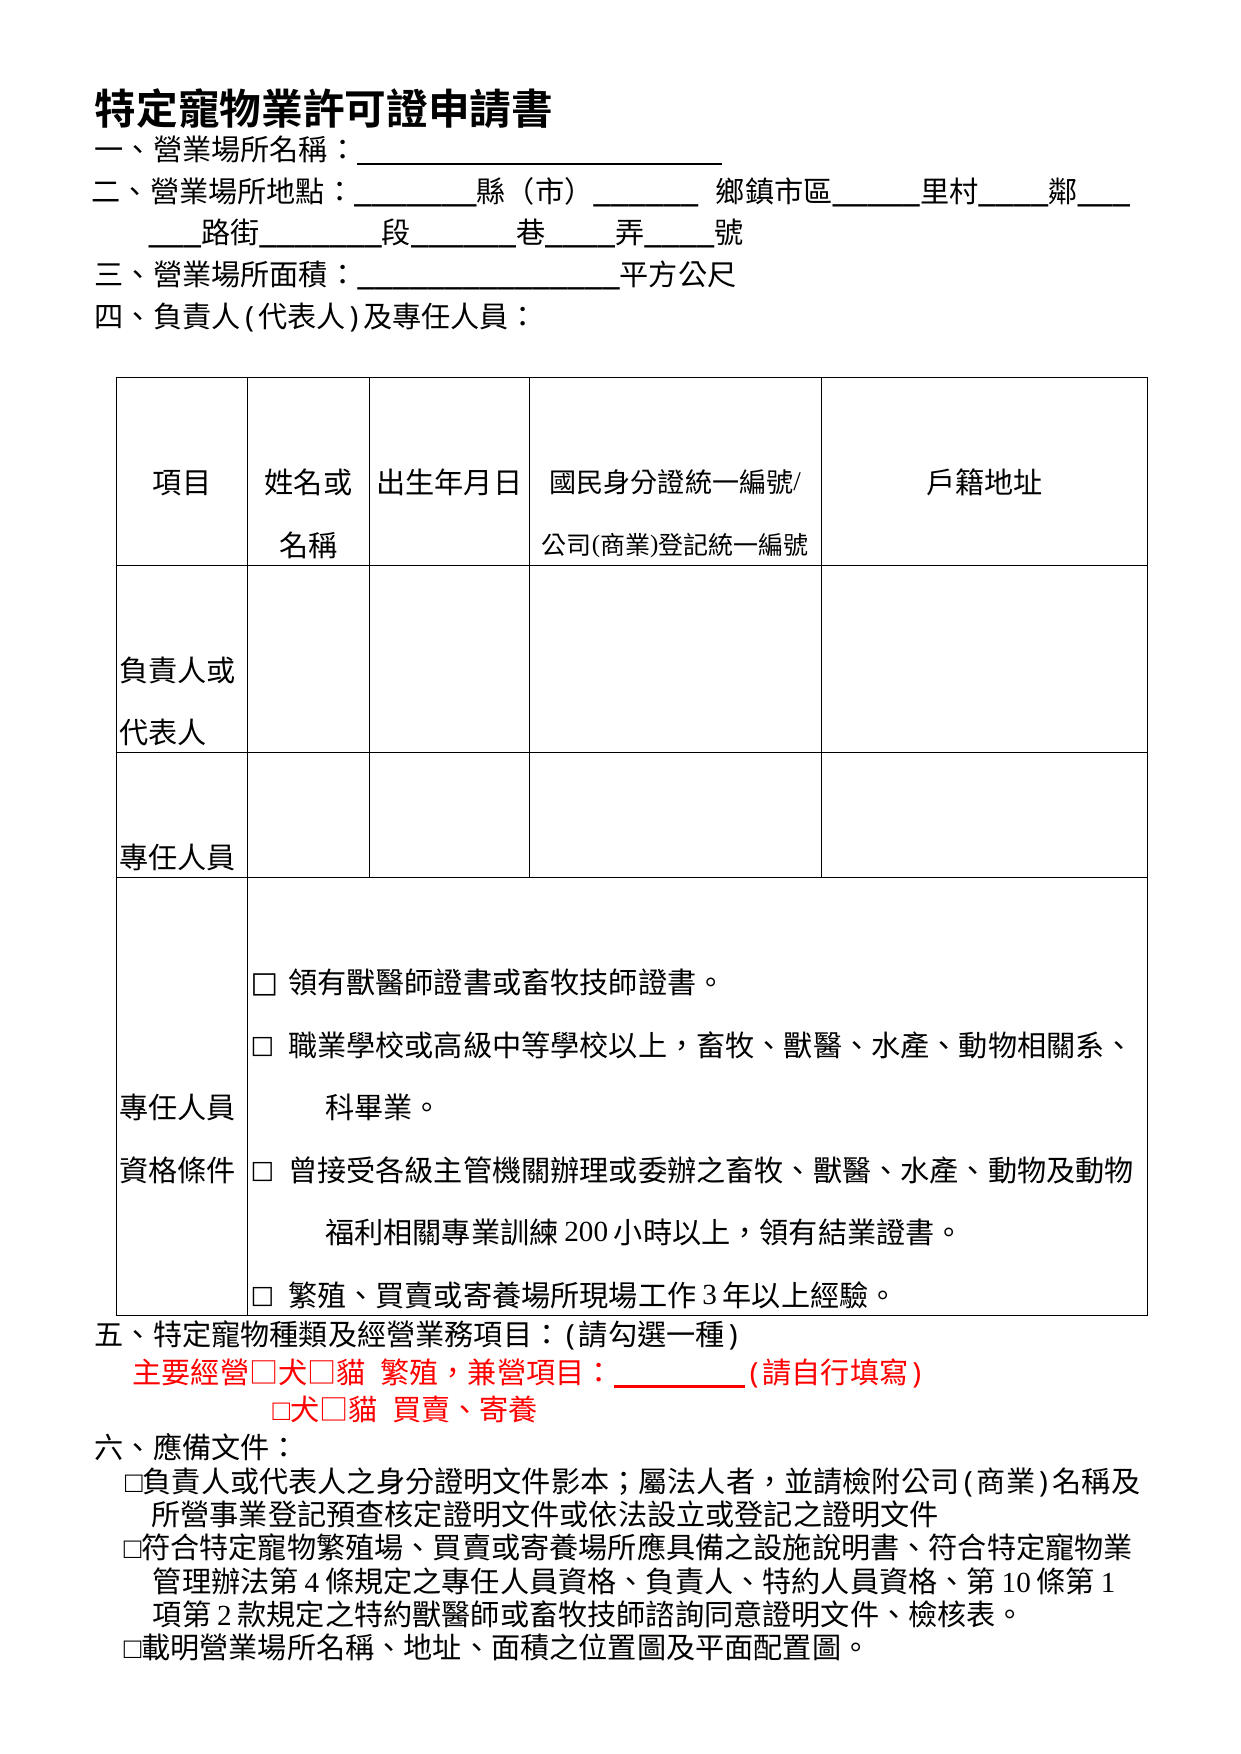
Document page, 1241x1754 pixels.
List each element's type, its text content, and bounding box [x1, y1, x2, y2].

table_cell [248, 753, 369, 877]
text 三、營業場所面積：_______________平方公尺 [94, 252, 1146, 294]
table_cell [530, 753, 821, 877]
text □載明營業場所名稱、地址、面積之位置圖及平面配置圖。 [123, 1632, 1146, 1666]
text 四、負責人(代表人)及專任人員： [94, 294, 1146, 335]
table_cell [248, 566, 369, 752]
table_cell 專任人員資格條件 [117, 878, 247, 1314]
text 二、營業場所地點：_______縣（市）______ 鄉鎮市區_____里村____鄰______路街_______段______巷____弄____號 [91, 169, 1146, 252]
table_cell [370, 753, 529, 877]
text □犬□貓 買賣、寄養 [132, 1391, 1146, 1428]
text 主要經營□犬□貓 繁殖，兼營項目： (請自行填寫) [132, 1353, 1146, 1391]
table_cell [370, 566, 529, 752]
table_cell [530, 566, 821, 752]
text □符合特定寵物繁殖場、買賣或寄養場所應具備之設施說明書、符合特定寵物業管理辦法第4條規定之專任人員資格、負責人、特約人員資格、第10條第1項第2款規定之特約獸醫師或畜牧技師諮詢同意證明文件、檢核表。 [123, 1532, 1146, 1632]
table_cell [822, 753, 1147, 877]
table_header 項目 [117, 378, 247, 564]
table_header 國民身分證統一編號/ 公司(商業)登記統一編號 [530, 378, 821, 564]
table_cell 負責人或代表人 [117, 566, 247, 752]
text □負責人或代表人之身分證明文件影本；屬法人者，並請檢附公司(商業)名稱及所營事業登記預查核定證明文件或依法設立或登記之證明文件 [125, 1466, 1146, 1532]
table_cell 專任人員 [117, 753, 247, 877]
text 特定寵物業許可證申請書 [94, 64, 1146, 127]
text 一、營業場所名稱： [94, 127, 1146, 169]
table_header 姓名或 名稱 [248, 378, 369, 564]
text 五、特定寵物種類及經營業務項目：(請勾選一種) [94, 1316, 1146, 1353]
table_header 出生年月日 [370, 378, 529, 564]
table_cell 領有獸醫師證書或畜牧技師證書。 職業學校或高級中等學校以上，畜牧、獸醫、水產、動物相關系、科畢業。 曾接受各級主管機關辦理或委辦之畜牧、獸醫、水產、動物及動物福利相關專業訓練200小時以上，領有結業證書。 繁殖、買賣或寄養場所現場工作3年以上經驗。 [248, 878, 1147, 1314]
text 六、應備文件： [94, 1428, 1146, 1466]
table_cell [822, 566, 1147, 752]
table_header 戶籍地址 [822, 378, 1147, 564]
